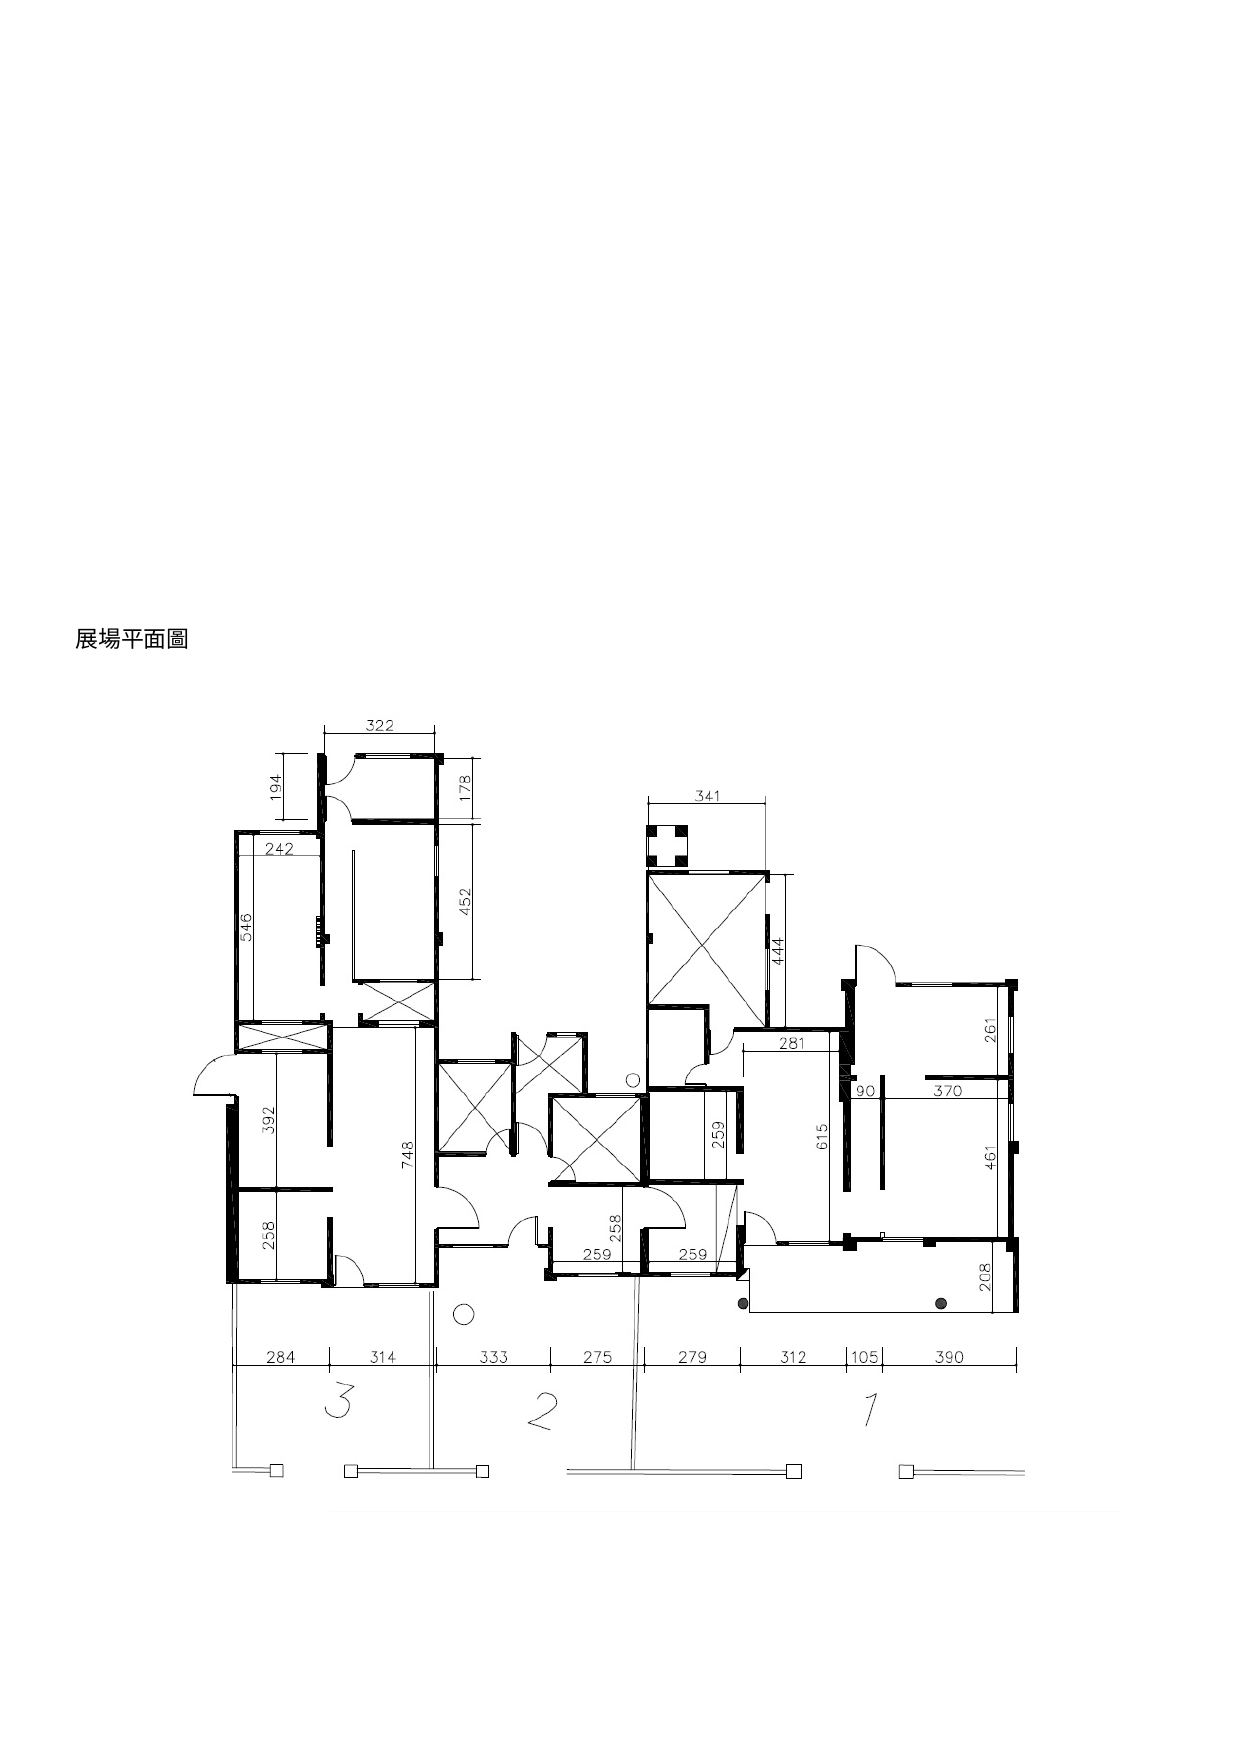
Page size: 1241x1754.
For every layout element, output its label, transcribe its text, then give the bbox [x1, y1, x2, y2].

text 展場平面圖 [75, 596, 1165, 658]
